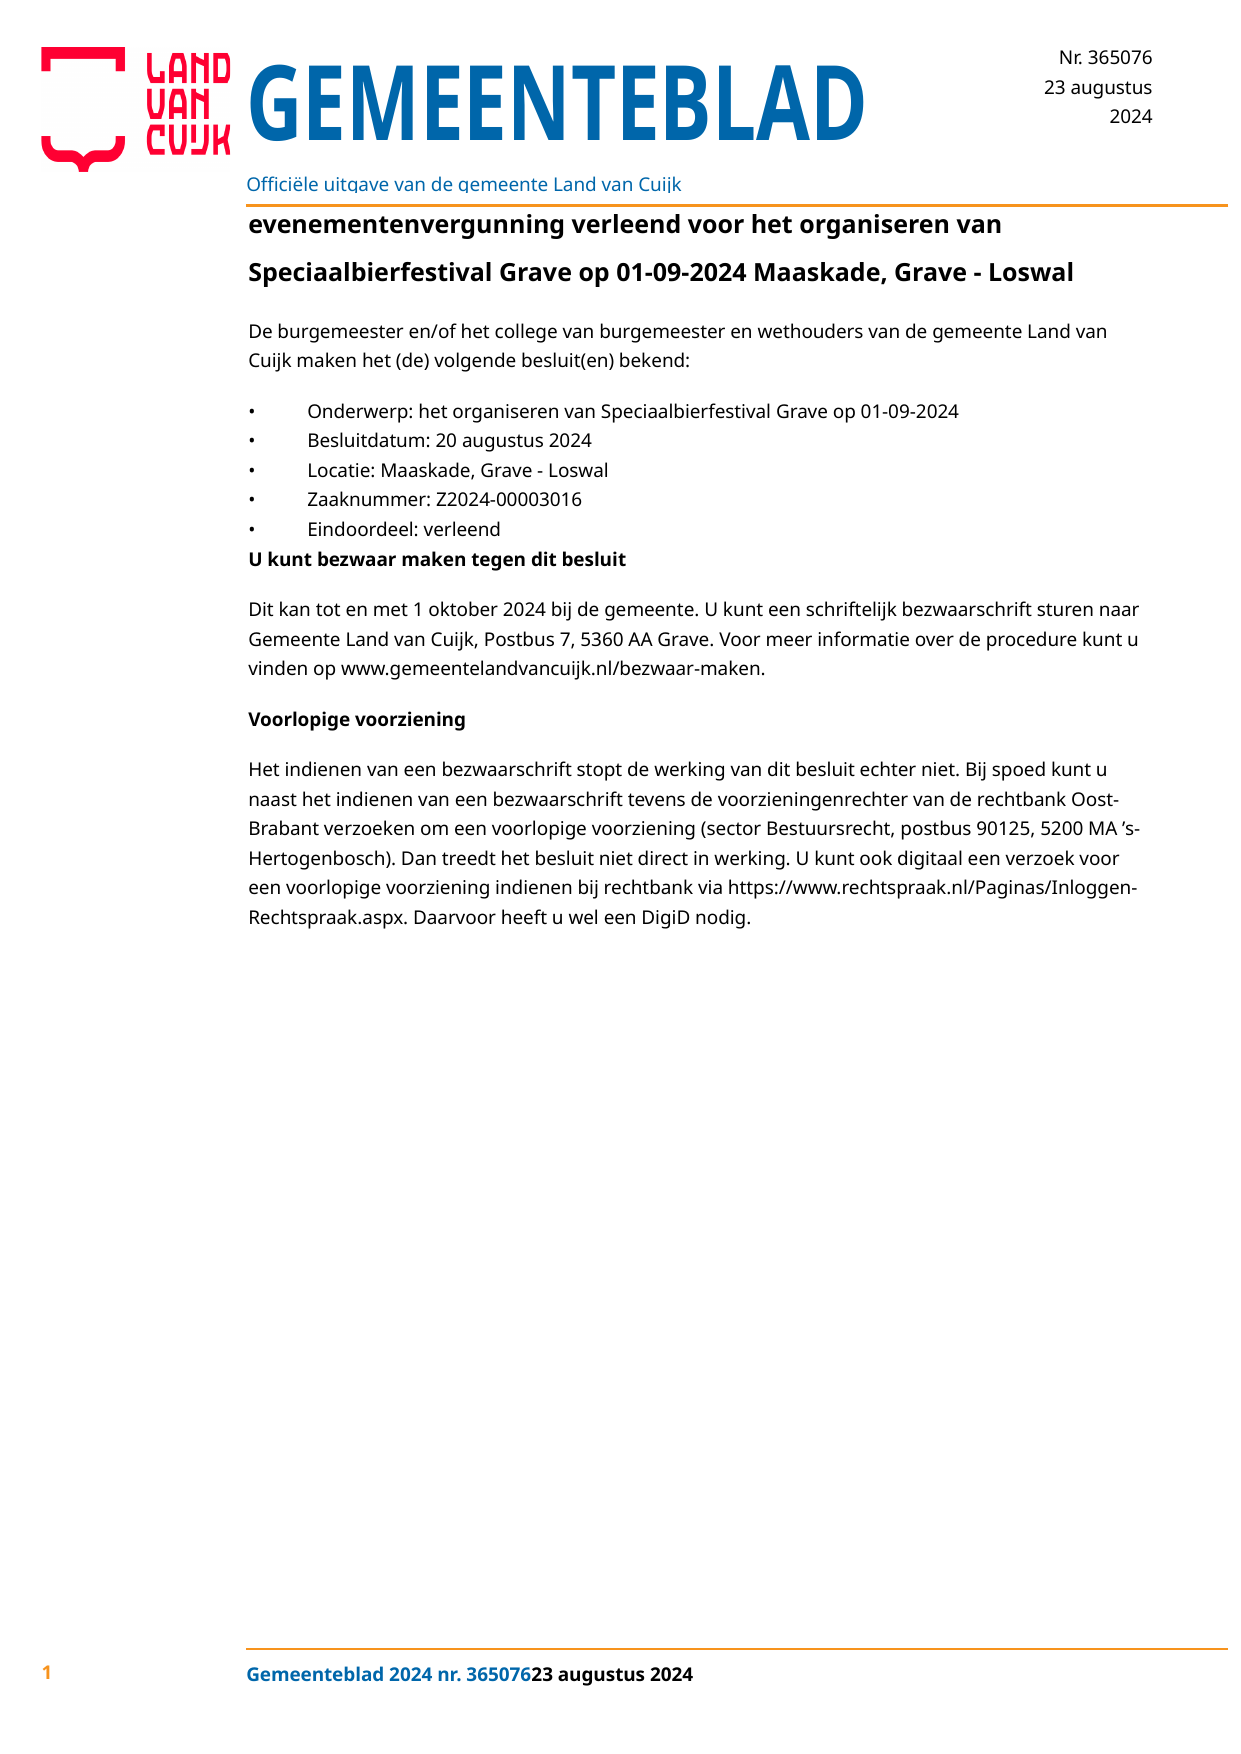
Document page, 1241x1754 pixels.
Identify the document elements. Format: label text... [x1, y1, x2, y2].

text De burgemeester en/of het college van burgemeester en wethouders van de gemeente Land van Cuijk maken het (de) volgende besluit(en) bekend: [248, 318, 1152, 373]
list Locatie: Maaskade, Grave - Loswal [248, 457, 1152, 483]
text U kunt bezwaar maken tegen dit besluit [248, 546, 1152, 572]
list Onderwerp: het organiseren van Speciaalbierfestival Grave op 01-09-2024 [248, 398, 1152, 424]
list Zaaknummer: Z2024-00003016 [248, 487, 1152, 512]
text evenementenvergunning verleend voor het organiseren van Speciaalbierfestival Grave op 01-09-2024 Maaskade, Grave - Loswal [248, 207, 1152, 288]
list Eindoordeel: verleend [248, 516, 1152, 542]
list Besluitdatum: 20 augustus 2024 [248, 427, 1152, 453]
text Het indienen van een bezwaarschrift stopt de werking van dit besluit echter niet. Bij spoed kunt u naast het indienen van een bezwaarschrift tevens de voorzieningenrechter van de rechtbank Oost-Brabant verzoeken om een voorlopige voorziening (sector Bestuursrecht, postbus 90125, 5200 MA ’s-Hertogenbosch). Dan treedt het besluit niet direct in werking. U kunt ook digitaal een verzoek voor een voorlopige voorziening indienen bij rechtbank via https://www.rechtspraak.nl/Paginas/Inloggen-Rechtspraak.aspx. Daarvoor heeft u wel een DigiD nodig. [248, 756, 1152, 930]
picture [41, 47, 231, 172]
text Dit kan tot en met 1 oktober 2024 bij de gemeente. U kunt een schriftelijk bezwaarschrift sturen naar Gemeente Land van Cuijk, Postbus 7, 5360 AA Grave. Voor meer informatie over de procedure kunt u vinden op www.gemeentelandvancuijk.nl/bezwaar-maken. [248, 596, 1152, 681]
text Voorlopige voorziening [248, 706, 1152, 732]
